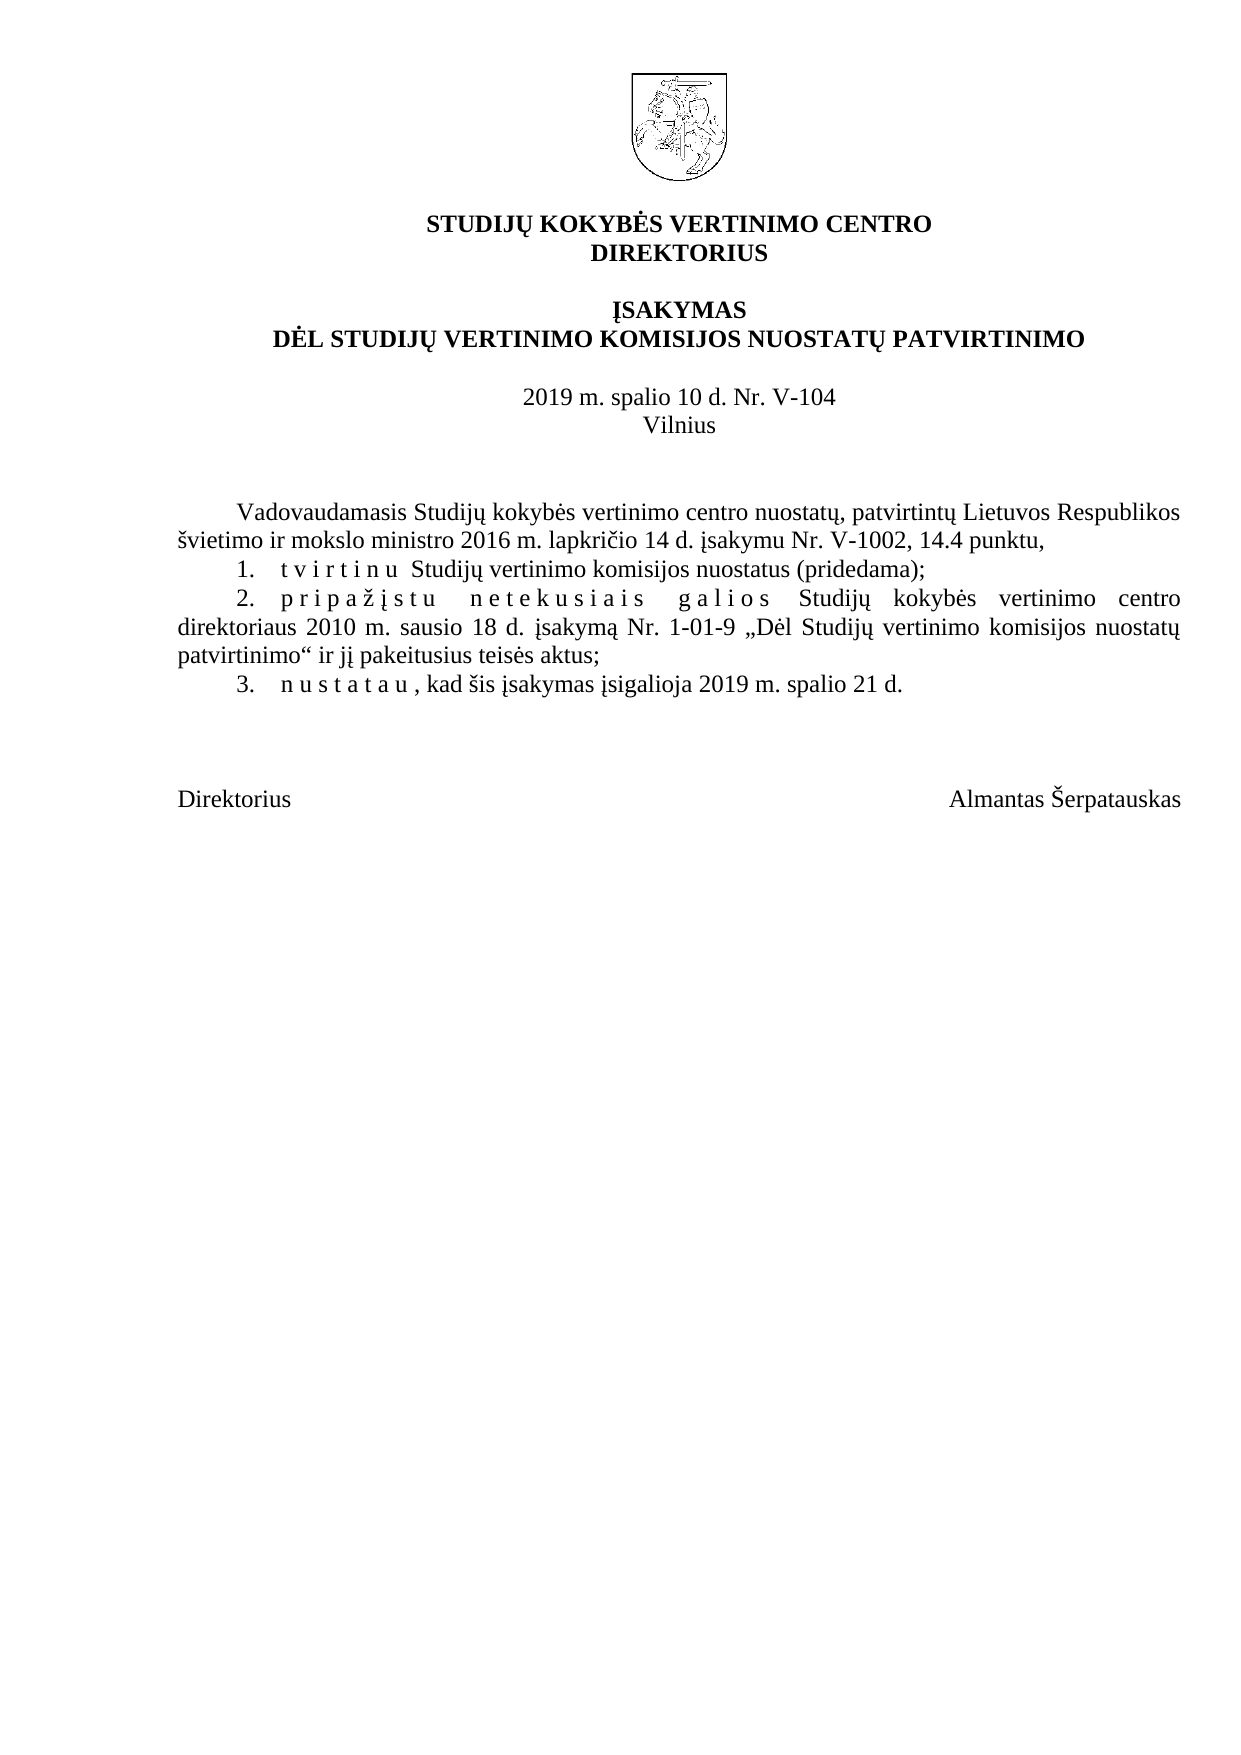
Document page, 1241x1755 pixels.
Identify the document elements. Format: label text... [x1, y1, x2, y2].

text 2. pripažįstu netekusiais galios Studijų kokybės vertinimo centro direktoriaus 2010 m. sausio 18 d. įsakymą Nr. 1-01-9 „Dėl Studijų vertinimo komisijos nuostatų patvirtinimo“ ir jį pakeitusius teisės aktus; [177, 583, 1181, 669]
text Vadovaudamasis Studijų kokybės vertinimo centro nuostatų, patvirtintų Lietuvos Respublikos švietimo ir mokslo ministro 2016 m. lapkričio 14 d. įsakymu Nr. V-1002, 14.4 punktu, [177, 497, 1181, 554]
text DIREKTORIUS [177, 238, 1181, 267]
text ĮSAKYMAS [177, 296, 1181, 324]
text DĖL STUDIJŲ VERTINIMO KOMISIJOS NUOSTATŲ PATVIRTINIMO [177, 324, 1181, 353]
text 3. nustatau, kad šis įsakymas įsigalioja 2019 m. spalio 21 d. [177, 669, 1181, 698]
text Direktorius Almantas Šerpatauskas [177, 784, 1181, 813]
text STUDIJŲ KOKYBĖS VERTINIMO CENTRO [177, 209, 1181, 238]
text 1. tvirtinu Studijų vertinimo komisijos nuostatus (pridedama); [177, 554, 1181, 583]
text 2019 m. spalio 10 d. Nr. V-104 [177, 382, 1181, 411]
text Vilnius [177, 411, 1181, 439]
